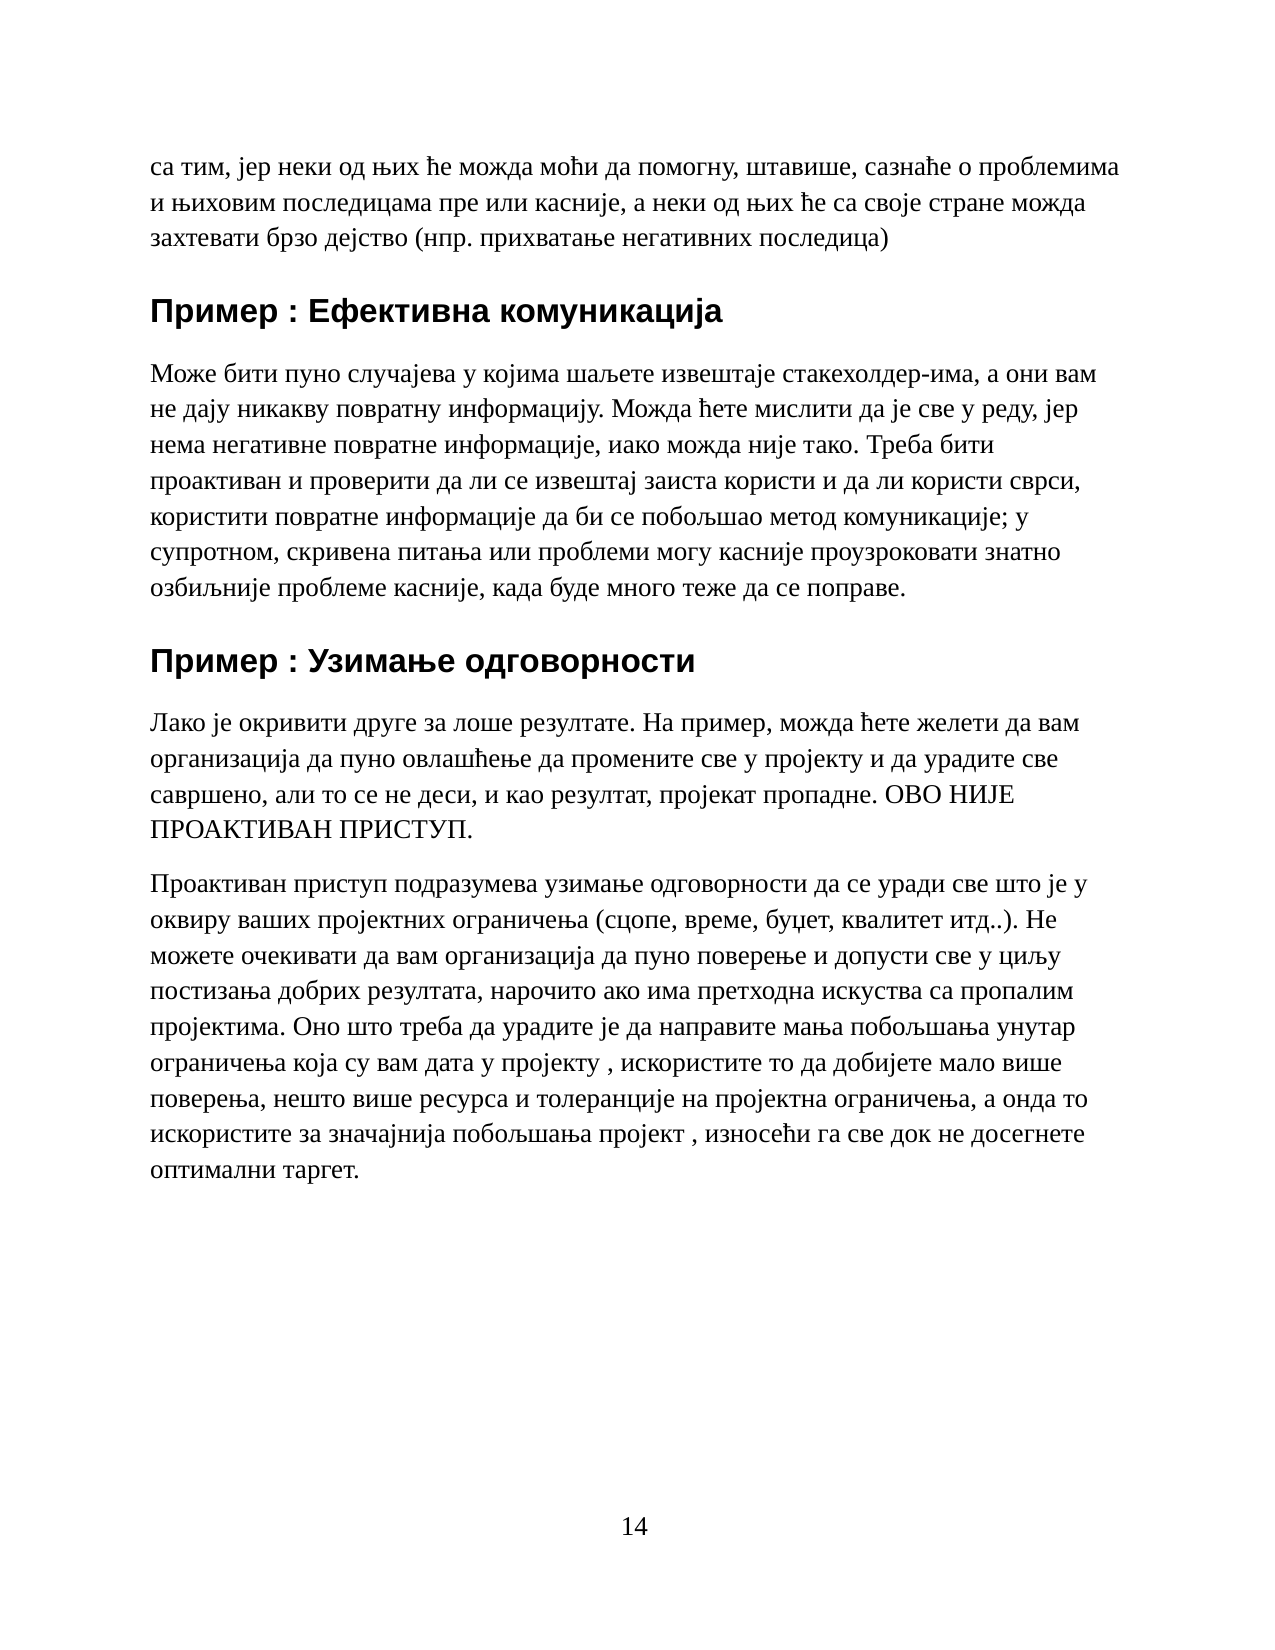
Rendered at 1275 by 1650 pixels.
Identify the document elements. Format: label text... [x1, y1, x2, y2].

subtitle Пример : Узимање одговорности [150, 641, 1125, 679]
text са тим, јер неки од њих ће можда моћи да помогну, штавише, сазнаће о проблемима и њиховим последицама пре или касније, а неки од њих ће са своје стране можда захтевати брзо дејство (нпр. прихватање негативних последица) [150, 150, 1125, 253]
text Проактиван приступ подразумева узимање одговорности да се уради све што је у оквиру ваших пројектних ограничења (сцопе, време, буџет, квалитет итд..). Не можете очекивати да вам организација да пуно поверење и допусти све у циљу постизања добрих резултата, нарочито ако има претходна искуства са пропалим пројектима. Оно што треба да урадите је да направите мања побољшања унутар ограничења која су вам дата у пројекту , искористите то да добијете мало више поверења, нешто више ресурса и толеранције на пројектна ограничења, а онда то искористите за значајнија побољшања пројект , износећи га све док не досегнете оптимални таргет. [150, 867, 1125, 1184]
text Може бити пуно случајева у којима шаљете извештаје стакехолдер-има, а они вам не дају никакву повратну информацију. Можда ћете мислити да је све у реду, јер нема негативне повратне информације, иако можда није тако. Треба бити проактиван и проверити да ли се извештај заиста користи и да ли користи сврси, користити повратне информације да би се побољшао метод комуникације; у супротном, скривена питања или проблеми могу касније проузроковати знатно озбиљније проблеме касније, када буде много теже да се поправе. [150, 357, 1125, 602]
text Лако је окривити друге за лоше резултате. На пример, можда ћете желети да вам организација да пуно овлашћење да промените све у пројекту и да урадите све савршено, али то се не деси, и као резултат, пројекат пропадне. ОВО НИЈЕ ПРОАКТИВАН ПРИСТУП. [150, 706, 1125, 845]
subtitle Пример : Ефективна комуникација [150, 291, 1125, 329]
